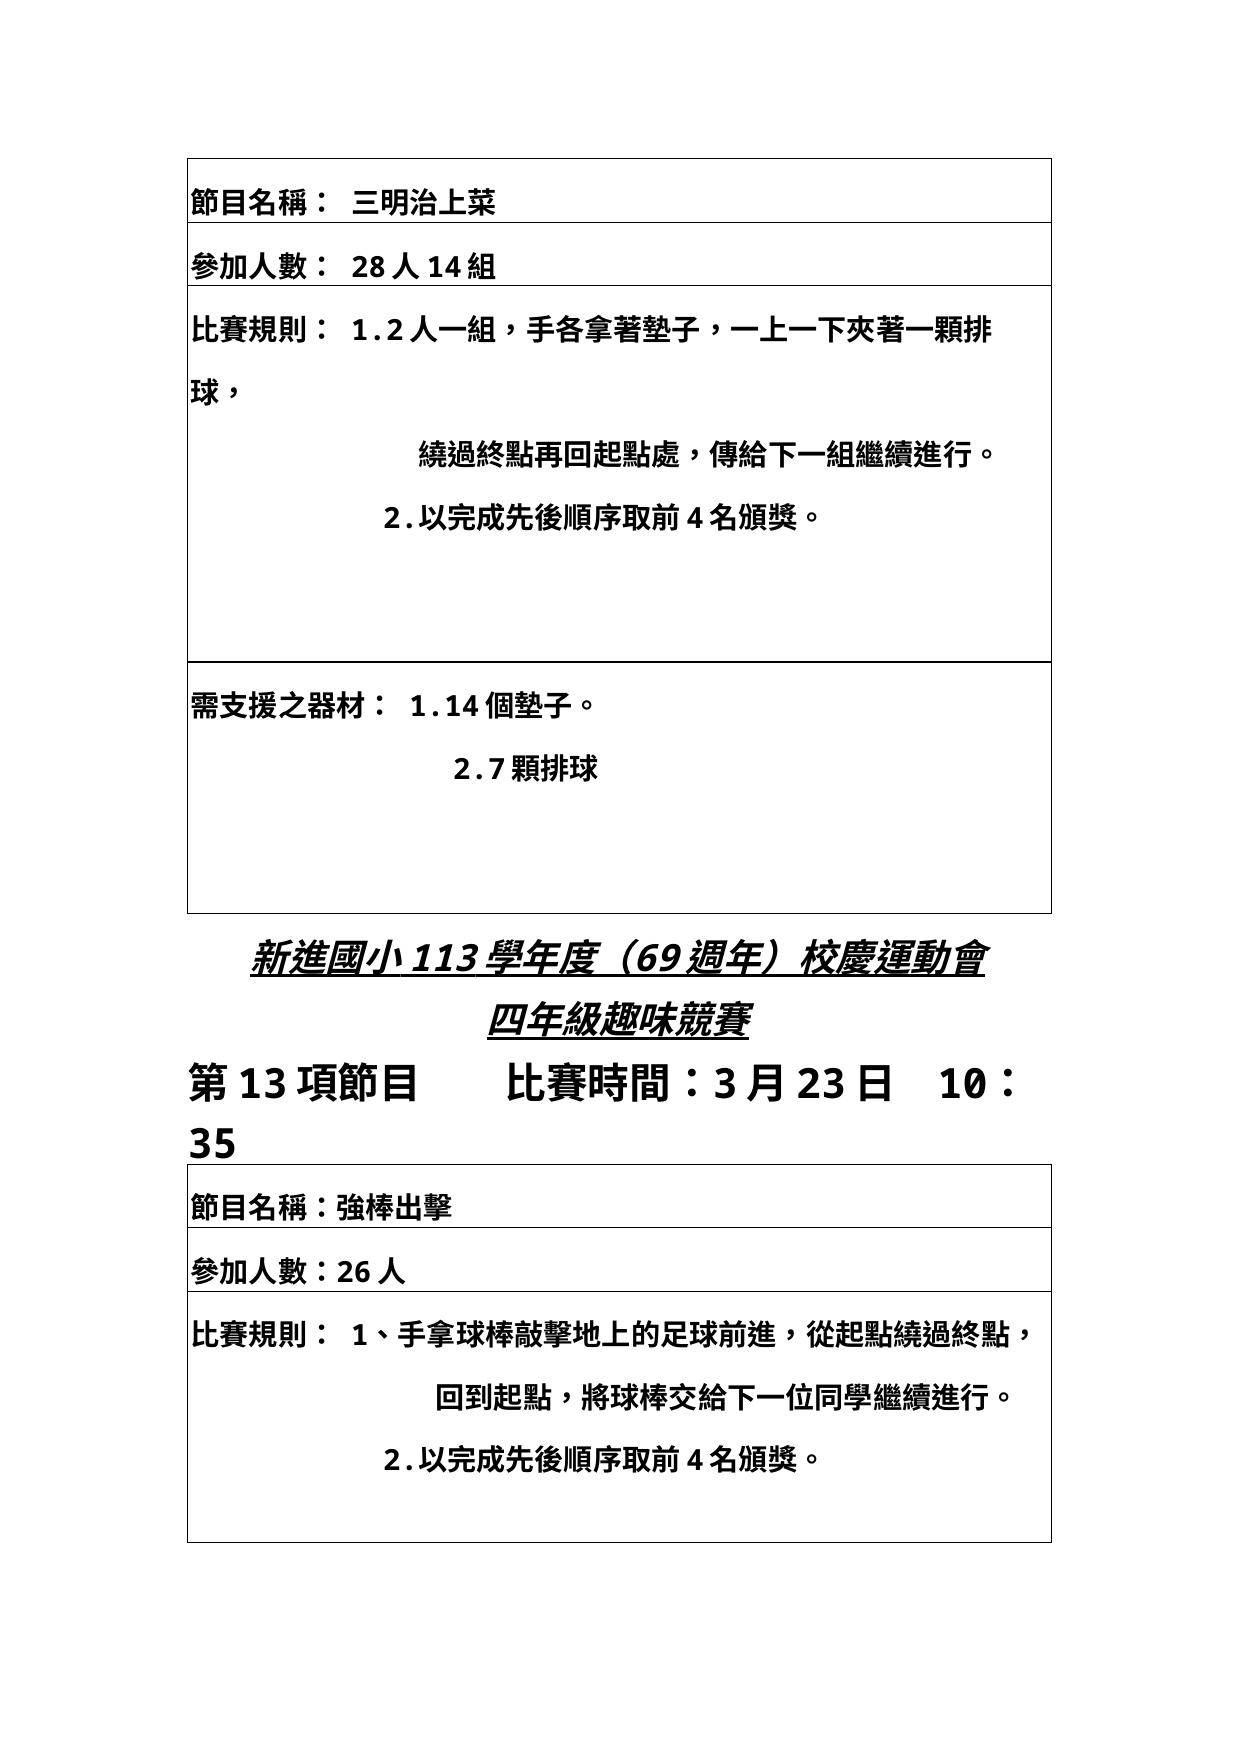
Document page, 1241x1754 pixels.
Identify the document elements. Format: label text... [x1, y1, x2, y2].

table_cell 比賽規則： 1.2人一組，手各拿著墊子，一上一下夾著一顆排球， 繞過終點再回起點處，傳給下一組繼續進行。 2.以完成先後順序取前4名頒獎。 [188, 286, 1051, 661]
table_cell 參加人數： 28人14組 [188, 223, 1051, 285]
text 四年級趣味競賽 [187, 976, 1053, 1038]
table_cell 參加人數：26人 [188, 1228, 1051, 1291]
text 第13項節目 比賽時間：3月23日 10：35 [187, 1038, 1053, 1163]
table_header 節目名稱：強棒出擊 [188, 1165, 1051, 1227]
text 新進國小113學年度（69週年）校慶運動會 [187, 913, 1053, 976]
table_cell 需支援之器材： 1.14個墊子。 2.7顆排球 [188, 663, 1051, 912]
table_header 節目名稱： 三明治上菜 [188, 159, 1051, 222]
table_cell 比賽規則： 1、手拿球棒敲擊地上的足球前進，從起點繞過終點， 回到起點，將球棒交給下一位同學繼續進行。 2.以完成先後順序取前4名頒獎。 [188, 1292, 1051, 1542]
